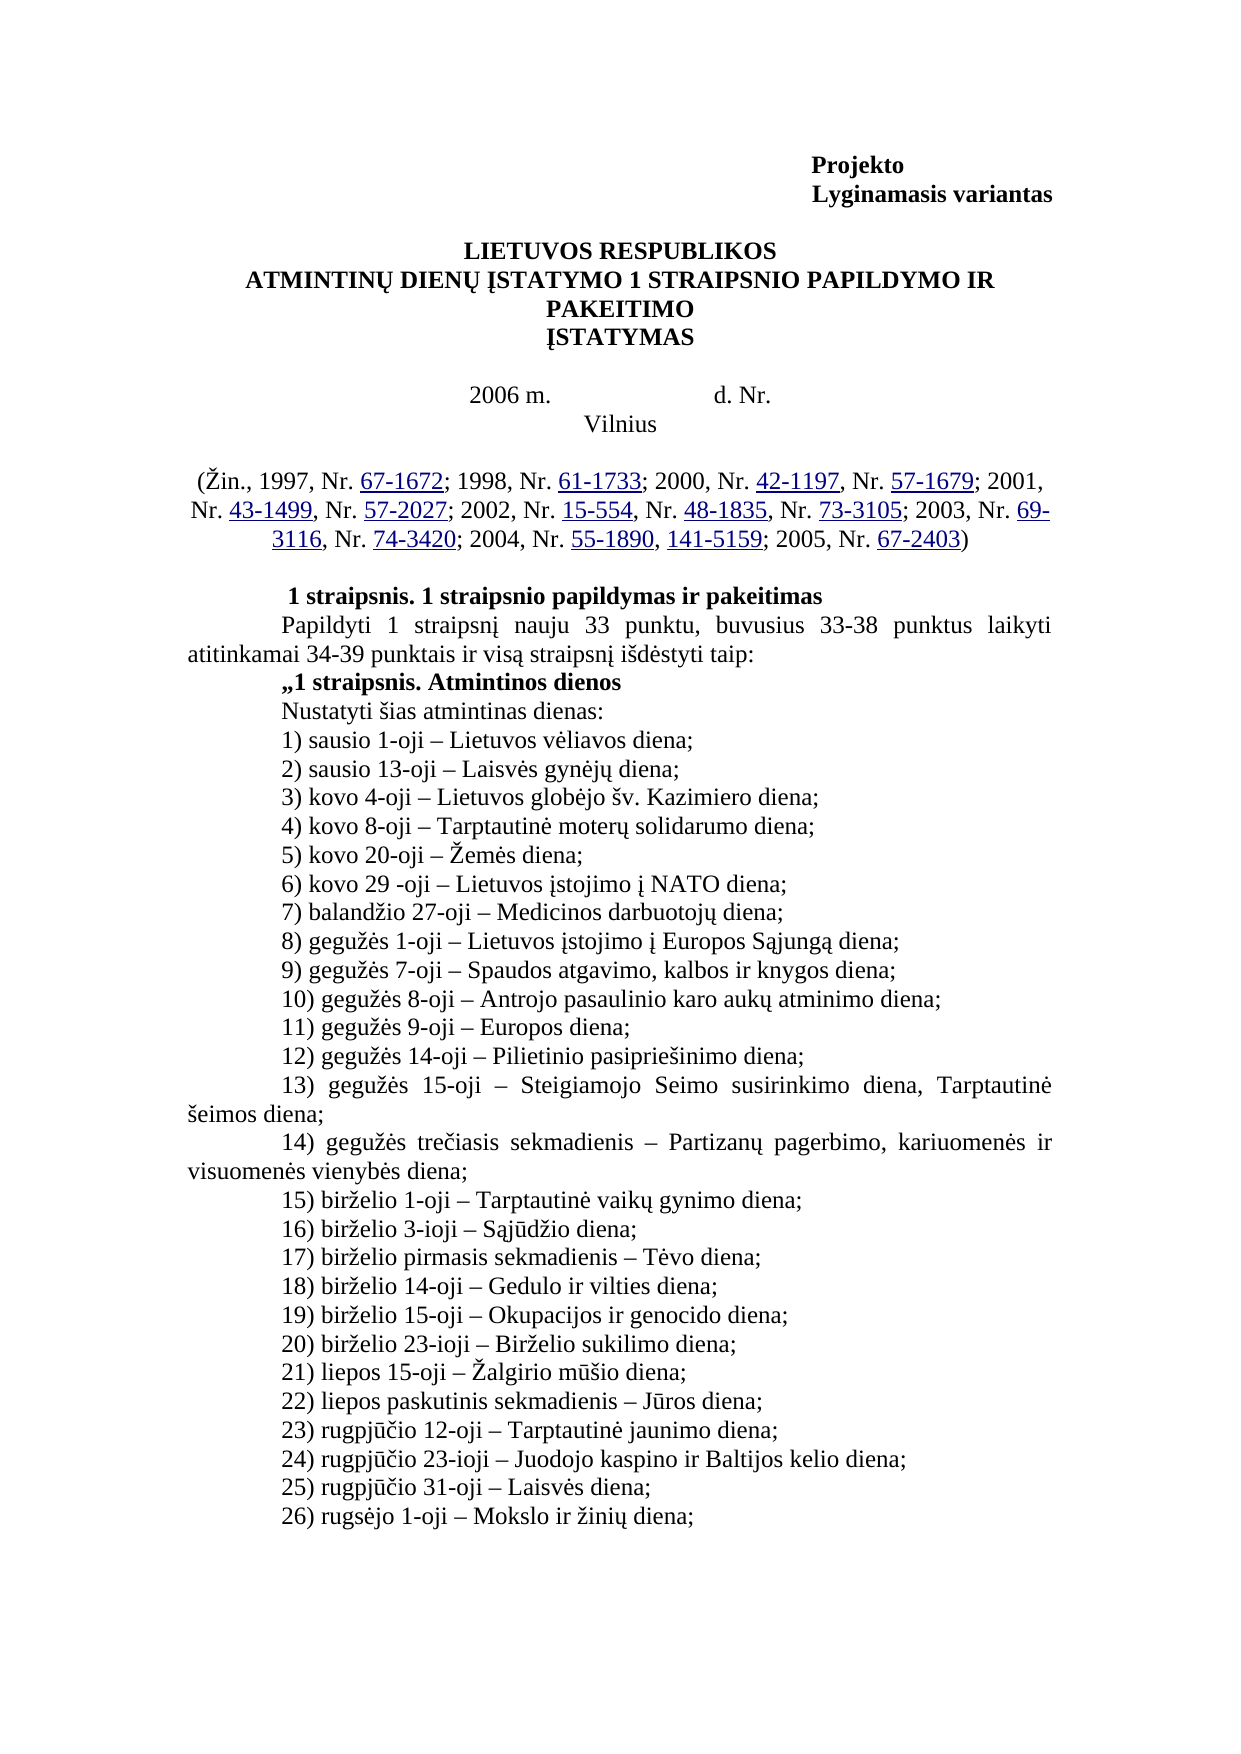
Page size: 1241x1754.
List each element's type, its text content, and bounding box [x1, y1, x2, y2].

text 16) birželio 3-ioji – Sąjūdžio diena; [187, 1214, 1053, 1242]
subtitle Lyginamasis variantas [187, 179, 1053, 207]
subtitle Projekto [637, 150, 1053, 179]
text 3) kovo 4-oji – Lietuvos globėjo šv. Kazimiero diena; [187, 782, 1053, 811]
text 17) birželio pirmasis sekmadienis – Tėvo diena; [187, 1242, 1053, 1271]
text 20) birželio 23-ioji – Birželio sukilimo diena; [187, 1329, 1053, 1357]
text 10) gegužės 8-oji – Antrojo pasaulinio karo aukų atminimo diena; [187, 984, 1053, 1012]
text 22) liepos paskutinis sekmadienis – Jūros diena; [187, 1386, 1053, 1415]
text 15) birželio 1-oji – Tarptautinė vaikų gynimo diena; [187, 1185, 1053, 1214]
text Nustatyti šias atmintinas dienas: [187, 696, 1053, 725]
text 9) gegužės 7-oji – Spaudos atgavimo, kalbos ir knygos diena; [187, 955, 1053, 984]
text (Žin., 1997, Nr. 67-1672; 1998, Nr. 61-1733; 2000, Nr. 42-1197, Nr. 57-1679; 2001, Nr. 43-1499, Nr. 57-2027; 2002, Nr. 15-554, Nr. 48-1835, Nr. 73-3105; 2003, Nr. 69-3116, Nr. 74-3420; 2004, Nr. 55-1890, 141-5159; 2005, Nr. 67-2403) [187, 466, 1053, 552]
text 19) birželio 15-oji – Okupacijos ir genocido diena; [187, 1300, 1053, 1329]
text „1 straipsnis. Atmintinos dienos [187, 667, 1053, 696]
text 25) rugpjūčio 31-oji – Laisvės diena; [187, 1472, 1053, 1501]
text 2) sausio 13-oji – Laisvės gynėjų diena; [187, 754, 1053, 782]
text 1 straipsnis. 1 straipsnio papildymas ir pakeitimas [212, 581, 1053, 610]
text 14) gegužės trečiasis sekmadienis – Partizanų pagerbimo, kariuomenės ir visuomenės vienybės diena; [187, 1127, 1053, 1185]
text 2006 m. d. Nr. [187, 380, 1053, 409]
text 13) gegužės 15-oji – Steigiamojo Seimo susirinkimo diena, Tarptautinė šeimos diena; [187, 1070, 1053, 1127]
text Papildyti 1 straipsnį nauju 33 punktu, buvusius 33-38 punktus laikyti atitinkamai 34-39 punktais ir visą straipsnį išdėstyti taip: [187, 610, 1053, 667]
text 18) birželio 14-oji – Gedulo ir vilties diena; [187, 1271, 1053, 1300]
text 7) balandžio 27-oji – Medicinos darbuotojų diena; [187, 897, 1053, 926]
text 21) liepos 15-oji – Žalgirio mūšio diena; [187, 1357, 1053, 1386]
text Vilnius [187, 409, 1053, 437]
text 24) rugpjūčio 23-ioji – Juodojo kaspino ir Baltijos kelio diena; [187, 1444, 1053, 1472]
text 23) rugpjūčio 12-oji – Tarptautinė jaunimo diena; [187, 1415, 1053, 1444]
text 26) rugsėjo 1-oji – Mokslo ir žinių diena; [187, 1501, 1053, 1530]
text 12) gegužės 14-oji – Pilietinio pasipriešinimo diena; [187, 1041, 1053, 1070]
text ATMINTINŲ DIENŲ ĮSTATYMO 1 STRAIPSNIO PAPILDYMO IR PAKEITIMO [187, 265, 1053, 322]
text 5) kovo 20-oji – Žemės diena; [187, 840, 1053, 869]
text 1) sausio 1-oji – Lietuvos vėliavos diena; [187, 725, 1053, 754]
text 4) kovo 8-oji – Tarptautinė moterų solidarumo diena; [187, 811, 1053, 840]
text 11) gegužės 9-oji – Europos diena; [187, 1012, 1053, 1041]
text ĮSTATYMAS [187, 322, 1053, 351]
text 8) gegužės 1-oji – Lietuvos įstojimo į Europos Sąjungą diena; [187, 926, 1053, 955]
subtitle LIETUVOS RESPUBLIKOS [187, 236, 1053, 265]
text 6) kovo 29 -oji – Lietuvos įstojimo į NATO diena; [187, 869, 1053, 897]
